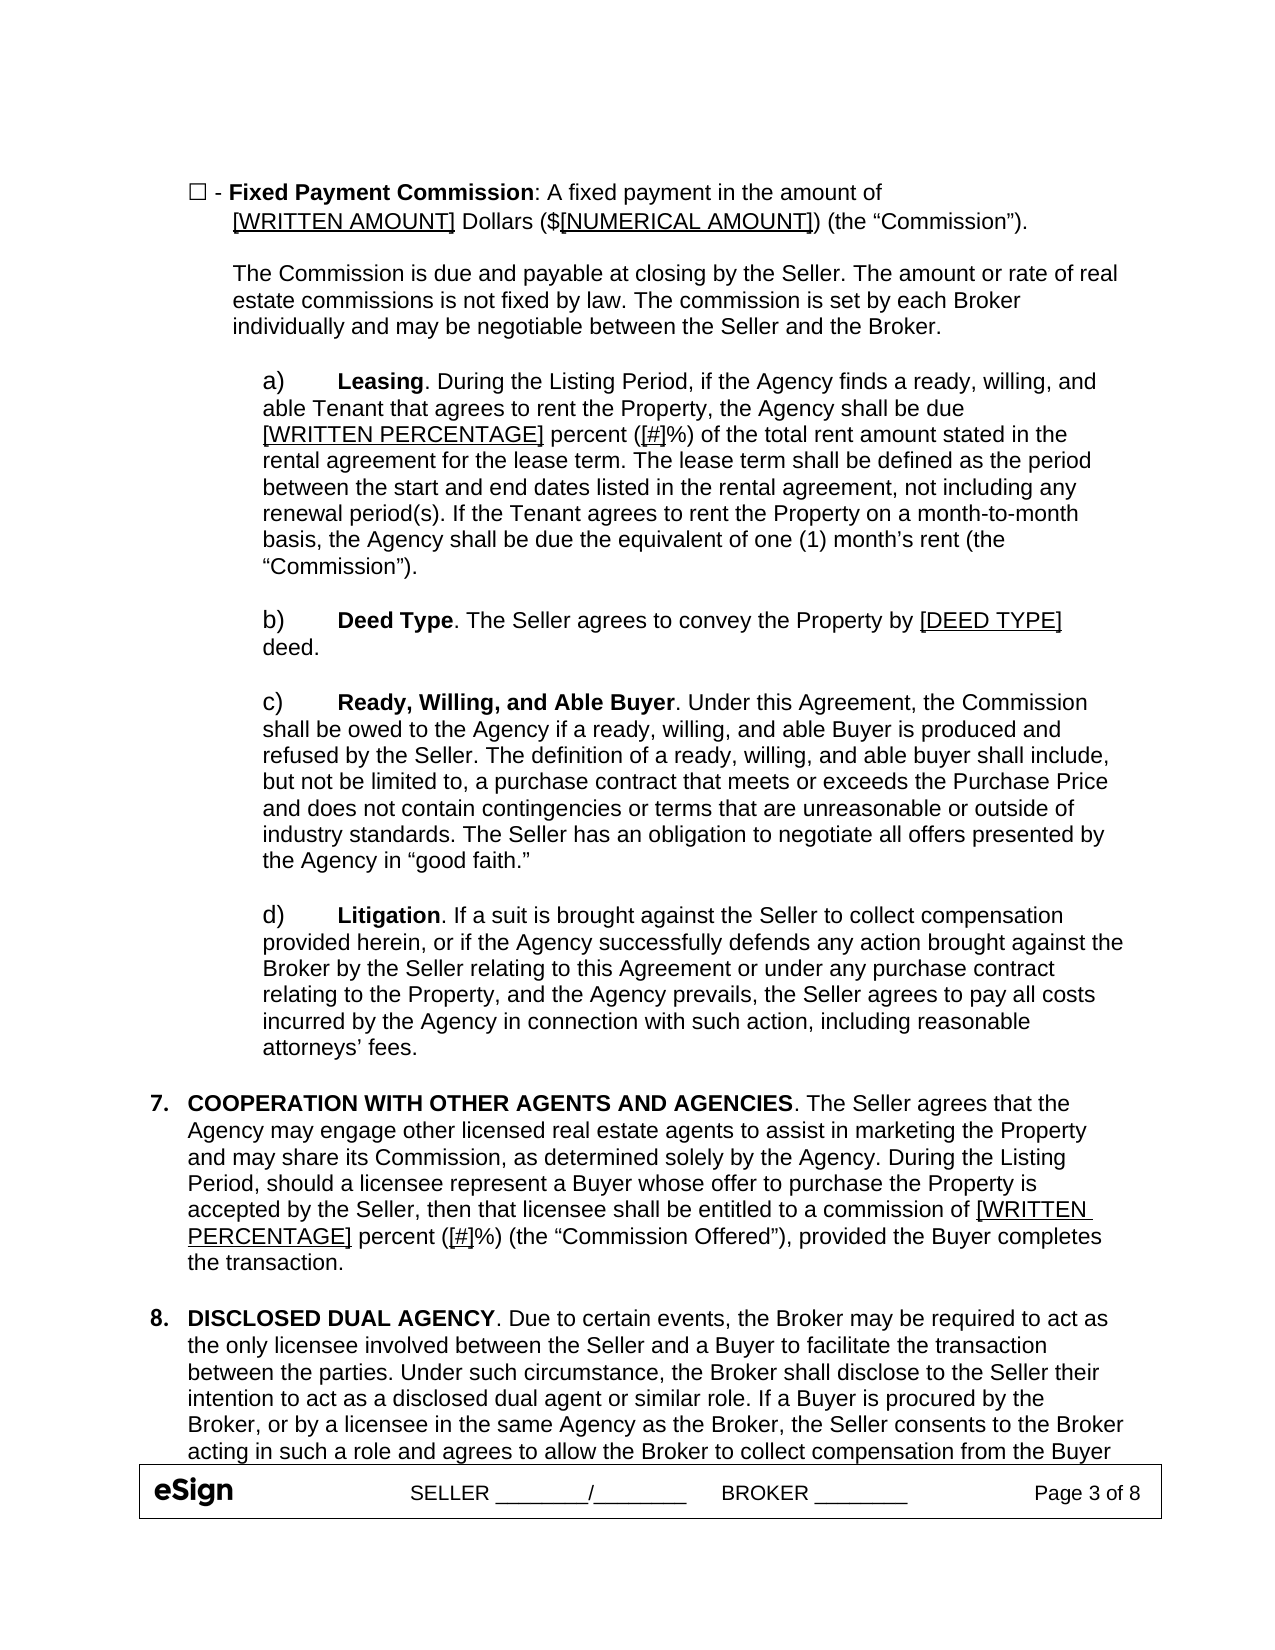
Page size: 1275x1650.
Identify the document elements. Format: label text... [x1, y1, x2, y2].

list [WRITTEN PERCENTAGE] percent ([#]%) of the total rent amount stated in the rental agreement for the lease term. The lease term shall be defined as the period between the start and end dates listed in the rental agreement, not including any renewal period(s). If the Tenant agrees to rent the Property on a month-to-month basis, the Agency shall be due the equivalent of one (1) month’s rent (the “Commission”). [262, 421, 1125, 579]
list COOPERATION WITH OTHER AGENTS AND AGENCIES. The Seller agrees that the Agency may engage other licensed real estate agents to assist in marketing the Property and may share its Commission, as determined solely by the Agency. During the Listing Period, should a licensee represent a Buyer whose offer to purchase the Property is accepted by the Seller, then that licensee shall be entitled to a commission of [WRITTEN PERCENTAGE] percent ([#]%) (the “Commission Offered”), provided the Buyer completes the transaction. [150, 1087, 1125, 1276]
list Litigation. If a suit is brought against the Seller to collect compensation provided herein, or if the Agency successfully defends any action brought against the Broker by the Seller relating to this Agreement or under any purchase contract relating to the Property, and the Agency prevails, the Seller agrees to pay all costs incurred by the Agency in connection with such action, including reasonable attorneys’ fees. [262, 900, 1125, 1061]
list Leasing. During the Listing Period, if the Agency finds a ready, willing, and able Tenant that agrees to rent the Property, the Agency shall be due [262, 366, 1125, 421]
list The Commission is due and payable at closing by the Seller. The amount or rate of real estate commissions is not fixed by law. The commission is set by each Broker individually and may be negotiable between the Seller and the Broker. [232, 260, 1125, 339]
list [WRITTEN AMOUNT] Dollars ($[NUMERICAL AMOUNT]) (the “Commission”). [232, 208, 1125, 234]
list Deed Type. The Seller agrees to convey the Property by [DEED TYPE] deed. [262, 605, 1125, 660]
list DISCLOSED DUAL AGENCY. Due to certain events, the Broker may be required to act as the only licensee involved between the Seller and a Buyer to facilitate the transaction between the parties. Under such circumstance, the Broker shall disclose to the Seller their intention to act as a disclosed dual agent or similar role. If a Buyer is procured by the Broker, or by a licensee in the same Agency as the Broker, the Seller consents to the Broker acting in such a role and agrees to allow the Broker to collect compensation from the Buyer [150, 1302, 1125, 1464]
list Ready, Willing, and Able Buyer. Under this Agreement, the Commission shall be owed to the Agency if a ready, willing, and able Buyer is produced and refused by the Seller. The definition of a ready, willing, and able buyer shall include, but not be limited to, a purchase contract that meets or exceeds the Purchase Price and does not contain contingencies or terms that are unreasonable or outside of industry standards. The Seller has an obligation to negotiate all offers presented by the Agency in “good faith.” [262, 687, 1125, 874]
list ☐ - Fixed Payment Commission: A fixed payment in the amount of [187, 176, 1125, 208]
